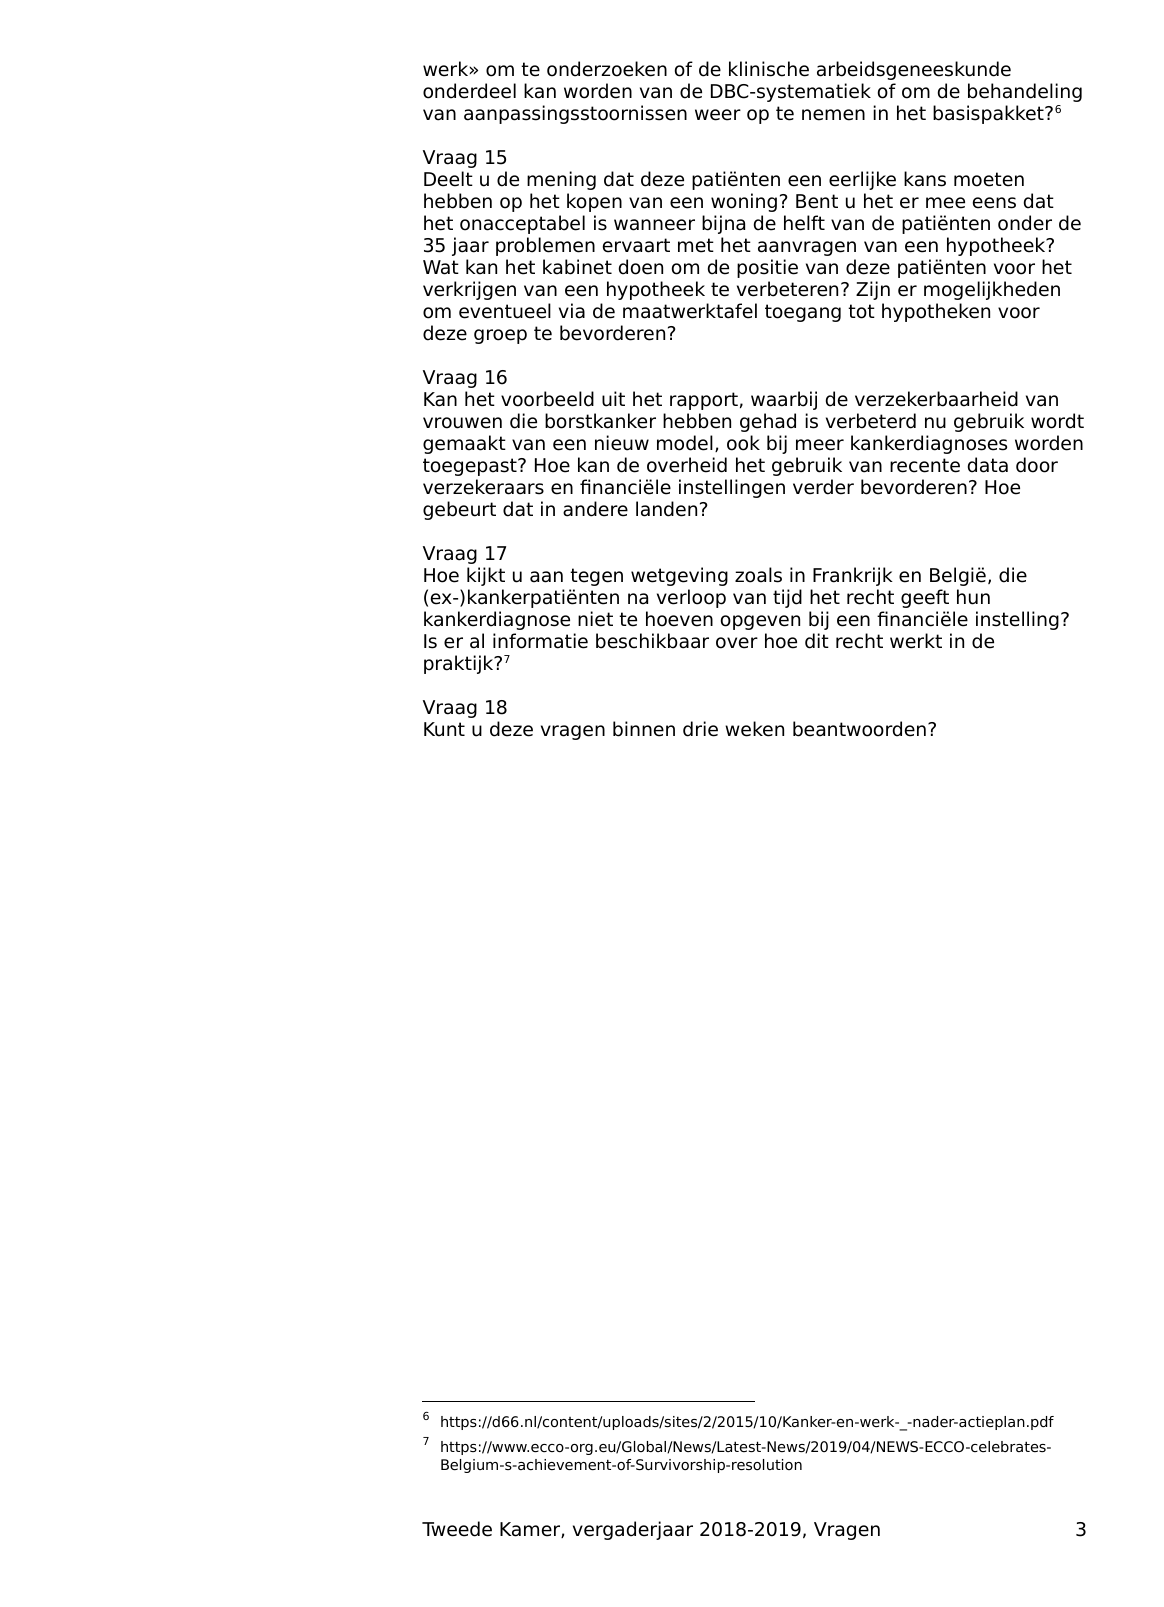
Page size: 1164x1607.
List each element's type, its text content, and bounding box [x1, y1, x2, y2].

text Hoe kijkt u aan tegen wetgeving zoals in Frankrijk en België, die (ex-)kankerpatiënten na verloop van tijd het recht geeft hun kankerdiagnose niet te hoeven opgeven bij een financiële instelling? Is er al informatie beschikbaar over hoe dit recht werkt in de praktijk? [422, 565, 1087, 675]
text https://www.ecco-org.eu/Global/News/Latest-News/2019/04/NEWS-ECCO-celebrates-Belgium-s-achievement-of-Survivorship-resolution [422, 1435, 1087, 1474]
text Kunt u deze vragen binnen drie weken beantwoorden? [422, 719, 1087, 741]
text Vraag 16 [422, 367, 1087, 389]
text Vraag 17 [422, 543, 1087, 565]
text Vraag 18 [422, 697, 1087, 719]
text Deelt u de mening dat deze patiënten een eerlijke kans moeten hebben op het kopen van een woning? Bent u het er mee eens dat het onacceptabel is wanneer bijna de helft van de patiënten onder de 35 jaar problemen ervaart met het aanvragen van een hypotheek? Wat kan het kabinet doen om de positie van deze patiënten voor het verkrijgen van een hypotheek te verbeteren? Zijn er mogelijkheden om eventueel via de maatwerktafel toegang tot hypotheken voor deze groep te bevorderen? [422, 169, 1087, 345]
text werk» om te onderzoeken of de klinische arbeidsgeneeskunde onderdeel kan worden van de DBC-systematiek of om de behandeling van aanpassingsstoornissen weer op te nemen in het basispakket? [422, 59, 1087, 125]
text Kan het voorbeeld uit het rapport, waarbij de verzekerbaarheid van vrouwen die borstkanker hebben gehad is verbeterd nu gebruik wordt gemaakt van een nieuw model, ook bij meer kankerdiagnoses worden toegepast? Hoe kan de overheid het gebruik van recente data door verzekeraars en financiële instellingen verder bevorderen? Hoe gebeurt dat in andere landen? [422, 389, 1087, 521]
text https://d66.nl/content/uploads/sites/2/2015/10/Kanker-en-werk-_-nader-actieplan.pdf [422, 1410, 1087, 1432]
text Vraag 15 [422, 147, 1087, 169]
